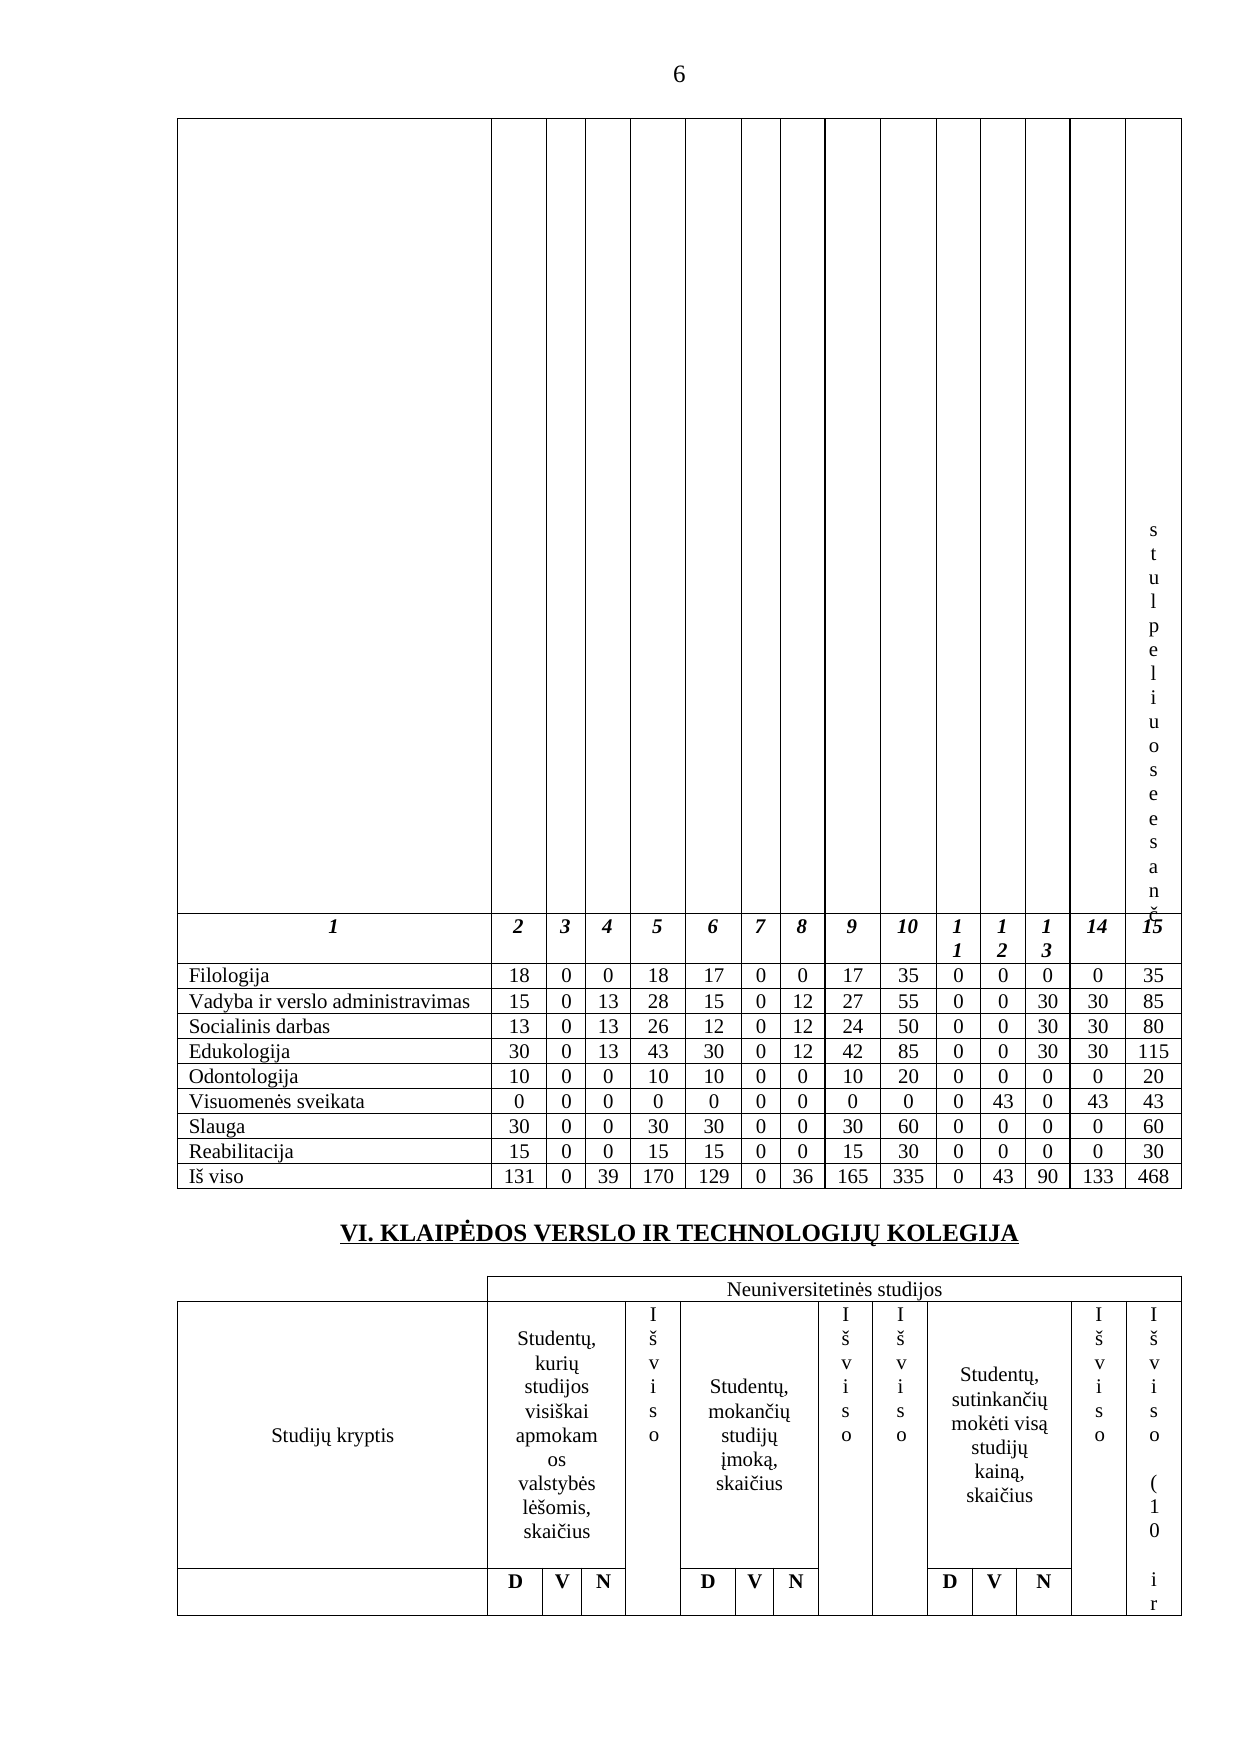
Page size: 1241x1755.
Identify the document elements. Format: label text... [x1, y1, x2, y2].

table_cell Filologija [178, 964, 491, 987]
table_cell 43 [981, 1164, 1025, 1188]
table_cell D [928, 1569, 972, 1614]
table_cell [1026, 119, 1069, 913]
table_cell 15 [686, 989, 741, 1013]
table_cell [492, 119, 546, 913]
table_cell 0 [937, 989, 980, 1013]
table_cell 42 [826, 1039, 880, 1063]
table_cell N [774, 1569, 818, 1614]
table_cell 468 [1126, 1164, 1181, 1188]
table_cell Studentų, sutinkančių mokėti visą studijų kainą, skaičius [928, 1302, 1071, 1567]
table_cell 0 [981, 989, 1025, 1013]
table_cell 0 [547, 1039, 585, 1063]
table_cell 26 [631, 1014, 685, 1038]
table_cell 30 [1026, 1039, 1069, 1063]
table_cell 0 [1071, 1114, 1125, 1138]
table_cell 10 [492, 1064, 546, 1088]
table_cell 0 [686, 1089, 741, 1113]
table_cell 30 [826, 1114, 880, 1138]
table_cell 30 [1071, 989, 1125, 1013]
table_cell 12 [781, 1014, 824, 1038]
table_cell 0 [631, 1089, 685, 1113]
table_cell 35 [1126, 964, 1181, 987]
table_cell 4 [586, 914, 630, 962]
table_cell 30 [1126, 1139, 1181, 1163]
table_cell 8 [781, 914, 824, 962]
table_cell 0 [742, 989, 780, 1013]
table_cell 12 [781, 1039, 824, 1063]
table_cell 0 [547, 1164, 585, 1188]
table_cell 15 [686, 1139, 741, 1163]
table_cell 0 [547, 1014, 585, 1038]
table_cell 0 [781, 1089, 824, 1113]
table_cell 0 [981, 1064, 1025, 1088]
table_cell 0 [586, 964, 630, 987]
table_cell 7 [742, 914, 780, 962]
table_cell Iš viso [873, 1302, 927, 1614]
table_cell 10 [631, 1064, 685, 1088]
table_cell 0 [981, 1114, 1025, 1138]
table_cell 10 [881, 914, 936, 962]
table_cell 60 [1126, 1114, 1181, 1138]
table_cell 30 [686, 1114, 741, 1138]
table_cell 20 [1126, 1064, 1181, 1088]
table_cell 11 [937, 914, 980, 962]
table_cell V [973, 1569, 1016, 1614]
table_cell 9 [826, 914, 880, 962]
table_cell Reabilitacija [178, 1139, 491, 1163]
table_cell Studentų, kurių studijos visiškai apmokamos valstybės lėšomis, skaičius [488, 1302, 625, 1567]
table_cell [1071, 119, 1125, 913]
table_cell 43 [1126, 1089, 1181, 1113]
table_cell 30 [881, 1139, 936, 1163]
table_cell Studijų kryptis [178, 1302, 487, 1567]
table_cell 80 [1126, 1014, 1181, 1038]
table_cell 17 [826, 964, 880, 987]
table_cell 0 [937, 1114, 980, 1138]
table_cell 0 [547, 1064, 585, 1088]
table_cell 0 [742, 1064, 780, 1088]
table_cell V [736, 1569, 773, 1614]
table_header Neuniversitetinės studijos [488, 1277, 1181, 1301]
table_cell 39 [586, 1164, 630, 1188]
table_cell 0 [586, 1114, 630, 1138]
table_cell 0 [781, 1139, 824, 1163]
table_cell 0 [1071, 1139, 1125, 1163]
table_cell 0 [547, 1139, 585, 1163]
table_cell Socialinis darbas [178, 1014, 491, 1038]
table_cell 30 [1071, 1039, 1125, 1063]
table_cell Iš viso (10 ir 14 stulpeliuose esančių skaičių suma) [1126, 119, 1181, 913]
table_cell 30 [1071, 1014, 1125, 1038]
table_cell [881, 119, 936, 913]
table_cell 0 [742, 1164, 780, 1188]
table_cell Edukologija [178, 1039, 491, 1063]
table_cell 17 [686, 964, 741, 987]
table_cell 115 [1126, 1039, 1181, 1063]
table_header [177, 1276, 487, 1301]
table_cell 30 [631, 1114, 685, 1138]
table_cell 13 [586, 989, 630, 1013]
table_cell 0 [586, 1139, 630, 1163]
table_cell [178, 1569, 487, 1614]
table_cell 2 [492, 914, 546, 962]
table_cell 0 [1071, 964, 1125, 987]
table_cell 0 [1071, 1064, 1125, 1088]
table_cell D [488, 1569, 542, 1614]
table_cell [631, 119, 685, 913]
table_cell 0 [547, 1114, 585, 1138]
table_cell 30 [492, 1114, 546, 1138]
table_cell 6 [686, 914, 741, 962]
table_cell D [681, 1569, 735, 1614]
table_cell 0 [981, 1139, 1025, 1163]
table_cell 14 [1071, 914, 1125, 962]
table_cell 12 [686, 1014, 741, 1038]
table_cell [178, 119, 491, 913]
table_cell 0 [781, 1114, 824, 1138]
table_cell 30 [1026, 1014, 1069, 1038]
table_cell 15 [492, 989, 546, 1013]
table_cell 36 [781, 1164, 824, 1188]
table_cell 0 [742, 1114, 780, 1138]
table_cell 0 [586, 1064, 630, 1088]
table_cell 0 [937, 1089, 980, 1113]
table_cell 0 [1026, 1089, 1069, 1113]
table_cell 131 [492, 1164, 546, 1188]
table_cell 15 [631, 1139, 685, 1163]
table_cell 12 [781, 989, 824, 1013]
table_cell Slauga [178, 1114, 491, 1138]
table_cell 0 [937, 1039, 980, 1063]
table_cell 0 [742, 1039, 780, 1063]
table_cell 13 [492, 1014, 546, 1038]
table_cell [781, 119, 824, 913]
table_cell 0 [1026, 1139, 1069, 1163]
table_cell 0 [1026, 964, 1069, 987]
table_cell 0 [547, 964, 585, 987]
table_cell Studentų, mokančių studijų įmoką, skaičius [681, 1302, 818, 1567]
table_cell 0 [826, 1089, 880, 1113]
table_cell 0 [937, 1014, 980, 1038]
table_cell 0 [937, 1139, 980, 1163]
table_cell 0 [742, 964, 780, 987]
table_cell 30 [492, 1039, 546, 1063]
table_cell 0 [781, 964, 824, 987]
table_cell 18 [492, 964, 546, 987]
table_cell 0 [586, 1089, 630, 1113]
table_cell 12 [981, 914, 1025, 962]
table_cell Iš viso [1072, 1302, 1126, 1614]
table_cell Visuomenės sveikata [178, 1089, 491, 1113]
table_cell Odontologija [178, 1064, 491, 1088]
text VI. KLAIPĖDOS VERSLO IR TECHNOLOGIJŲ KOLEGIJA [177, 1218, 1181, 1247]
table_cell 18 [631, 964, 685, 987]
table_cell 0 [937, 964, 980, 987]
table_cell Iš viso [819, 1302, 872, 1614]
table_cell 15 [1126, 914, 1181, 962]
table_cell 15 [492, 1139, 546, 1163]
table_cell 85 [1126, 989, 1181, 1013]
table_cell 0 [547, 1089, 585, 1113]
table_cell 10 [686, 1064, 741, 1088]
table_cell 0 [1026, 1064, 1069, 1088]
table_cell 335 [881, 1164, 936, 1188]
table_cell [742, 119, 780, 913]
table_cell 0 [492, 1089, 546, 1113]
table_cell N [1017, 1569, 1071, 1614]
table_cell 5 [631, 914, 685, 962]
table_cell 24 [826, 1014, 880, 1038]
table_cell 43 [1071, 1089, 1125, 1113]
table_cell 43 [631, 1039, 685, 1063]
table_cell 0 [937, 1164, 980, 1188]
table_cell 30 [1026, 989, 1069, 1013]
table_cell 129 [686, 1164, 741, 1188]
table_cell 0 [742, 1089, 780, 1113]
table_cell 0 [881, 1089, 936, 1113]
table_cell Iš viso [178, 1164, 491, 1188]
table_cell 3 [547, 914, 585, 962]
table_cell 0 [742, 1014, 780, 1038]
table_cell [937, 119, 980, 913]
table_cell N [582, 1569, 625, 1614]
table_cell 27 [826, 989, 880, 1013]
table_cell 0 [981, 1039, 1025, 1063]
table_cell Iš viso [626, 1302, 680, 1614]
table_cell [981, 119, 1025, 913]
table_cell 50 [881, 1014, 936, 1038]
table_cell 20 [881, 1064, 936, 1088]
table_cell 30 [686, 1039, 741, 1063]
table_cell 0 [937, 1064, 980, 1088]
table_cell 10 [826, 1064, 880, 1088]
table_cell [586, 119, 630, 913]
table_cell [826, 119, 880, 913]
table_cell 85 [881, 1039, 936, 1063]
table_cell 1 [178, 914, 491, 962]
table_cell 165 [826, 1164, 880, 1188]
table_cell 133 [1071, 1164, 1125, 1188]
table_cell 43 [981, 1089, 1025, 1113]
table_cell 28 [631, 989, 685, 1013]
table_cell [686, 119, 741, 913]
table_cell Vadyba ir verslo administravimas [178, 989, 491, 1013]
table_cell 0 [981, 1014, 1025, 1038]
table_cell 0 [547, 989, 585, 1013]
table_cell 15 [826, 1139, 880, 1163]
table_cell 0 [781, 1064, 824, 1088]
table_cell 60 [881, 1114, 936, 1138]
table_cell Iš viso (10 ir 14 stulpeliuose esančių skaičių suma) [1127, 1302, 1181, 1614]
table_cell 0 [742, 1139, 780, 1163]
table_cell 13 [586, 1014, 630, 1038]
table_cell 55 [881, 989, 936, 1013]
table_cell 35 [881, 964, 936, 987]
table_cell 90 [1026, 1164, 1069, 1188]
table_cell 170 [631, 1164, 685, 1188]
table_cell 0 [1026, 1114, 1069, 1138]
table_cell V [543, 1569, 581, 1614]
table_cell 13 [1026, 914, 1069, 962]
table_cell [547, 119, 585, 913]
table_cell 0 [981, 964, 1025, 987]
table_cell 13 [586, 1039, 630, 1063]
